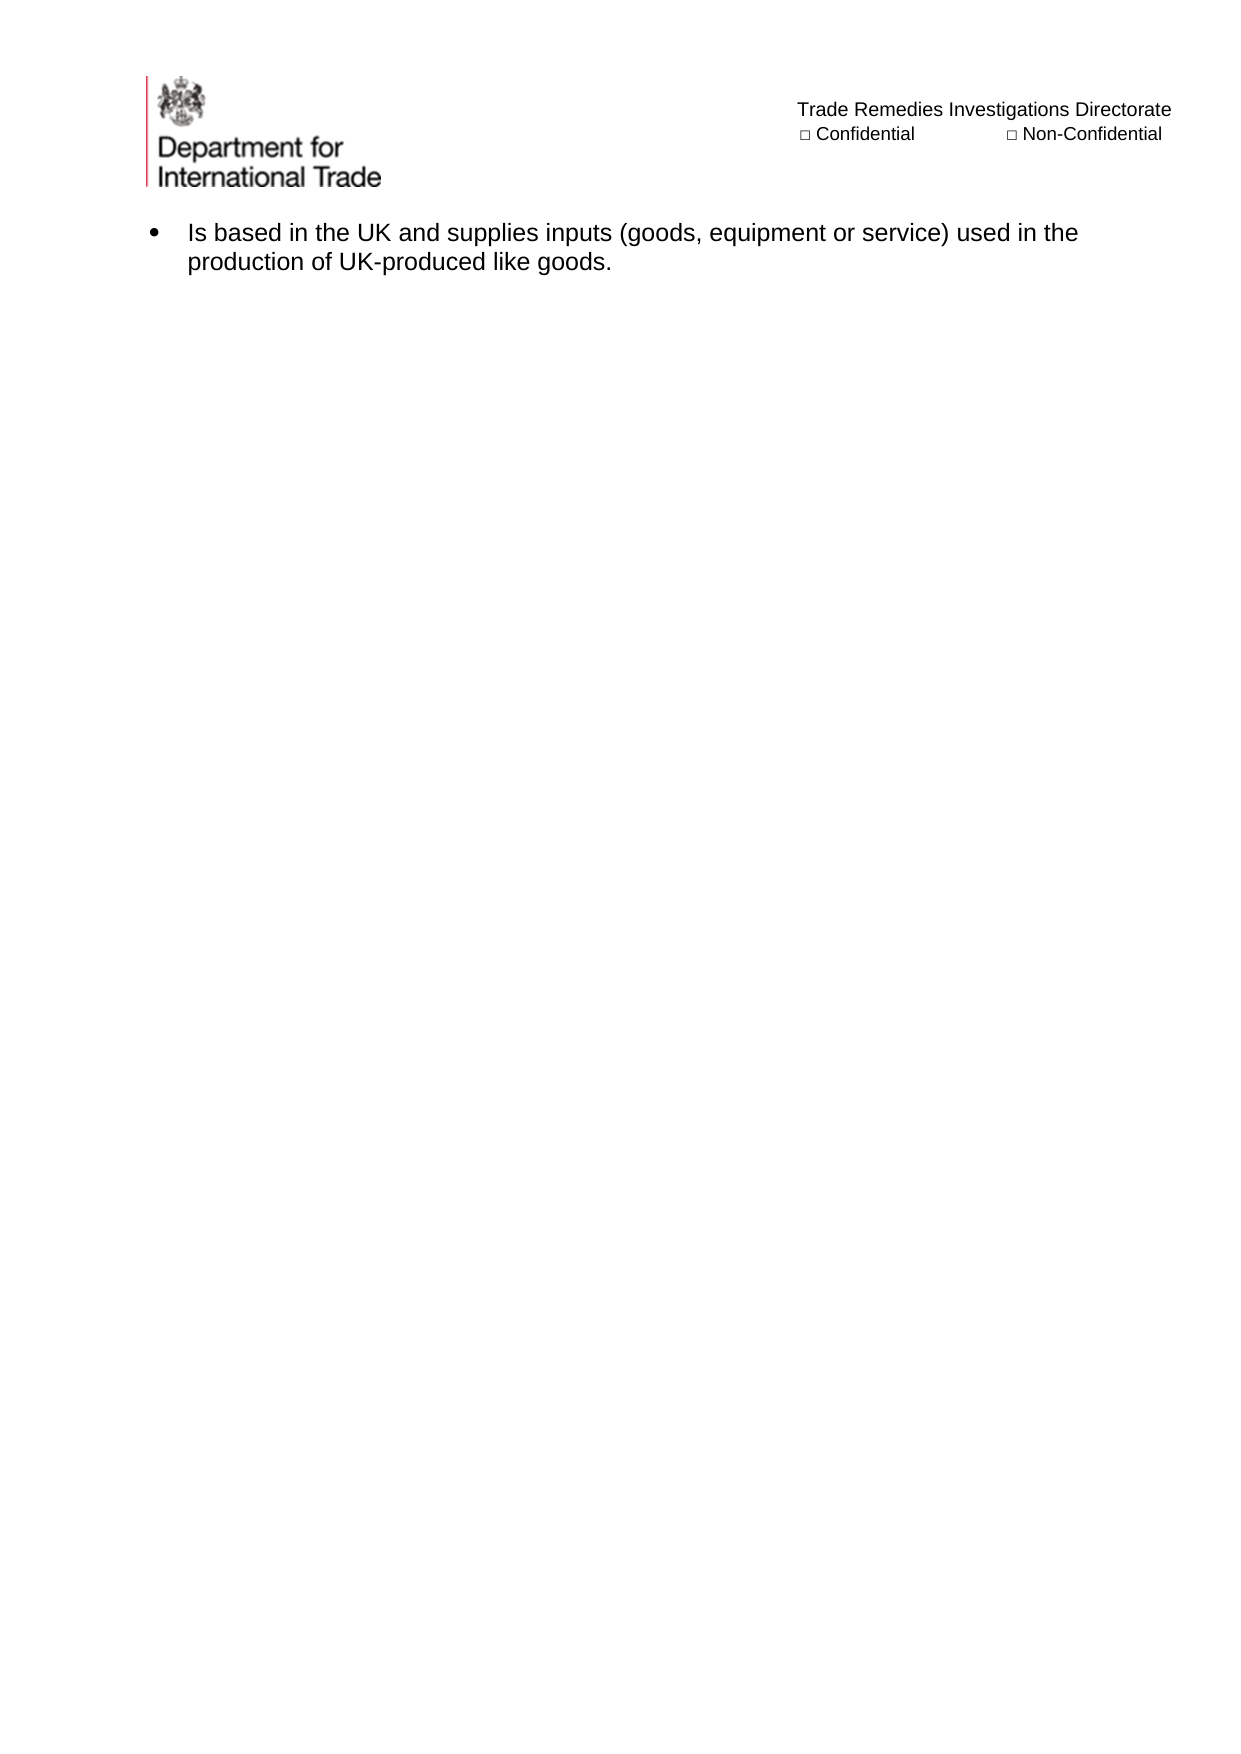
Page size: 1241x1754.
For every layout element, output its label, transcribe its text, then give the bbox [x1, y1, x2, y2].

list Is based in the UK and supplies inputs (goods, equipment or service) used in the production of UK-produced like goods. [150, 218, 1090, 276]
